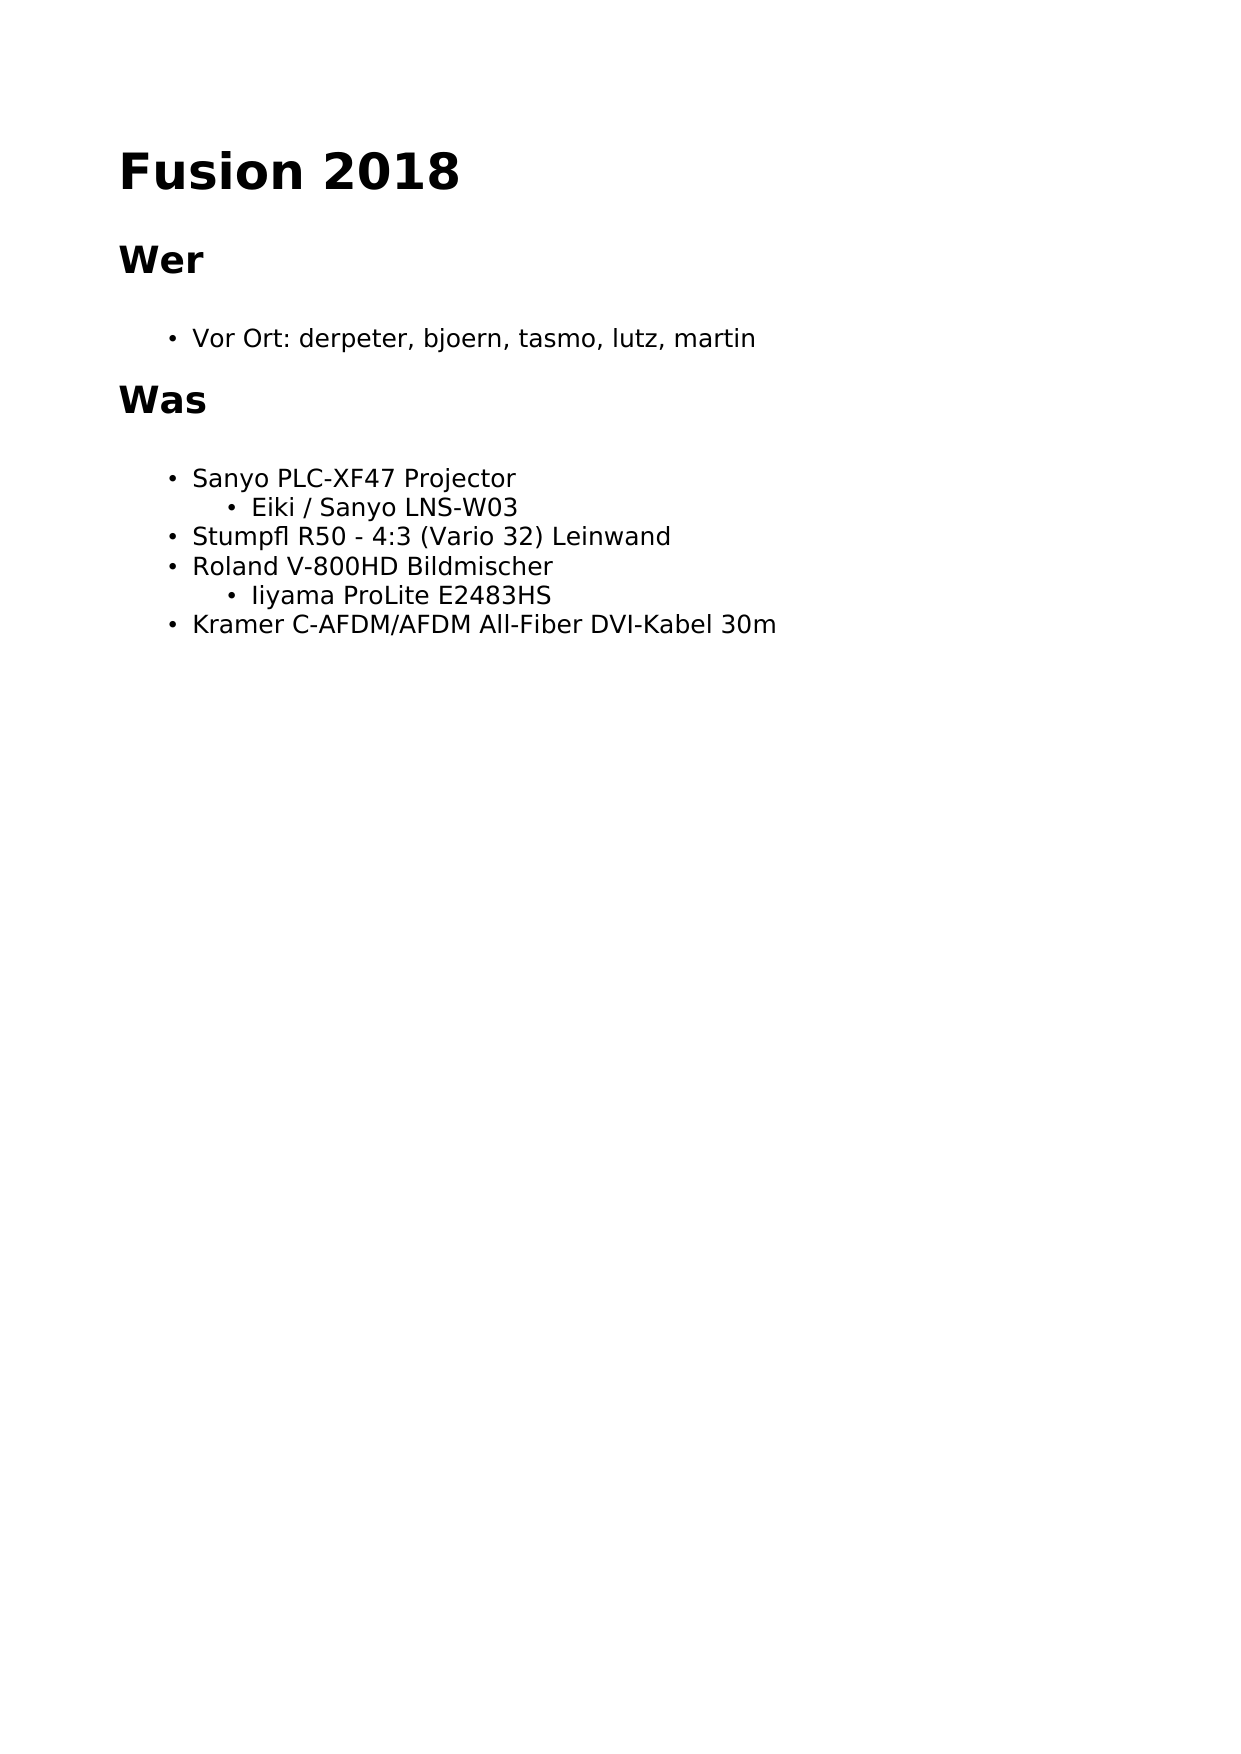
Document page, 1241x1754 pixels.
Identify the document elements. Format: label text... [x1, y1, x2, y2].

list Stumpfl R50 - 4:3 (Vario 32) Leinwand [177, 523, 1122, 552]
subtitle Was [118, 379, 1122, 422]
list Eiki / Sanyo LNS-W03 [236, 493, 1122, 523]
subtitle Fusion 2018 [118, 143, 1122, 201]
list Kramer C-AFDM/AFDM All-Fiber DVI-Kabel 30m [177, 610, 1122, 639]
list Sanyo PLC-XF47 Projector [177, 464, 1122, 493]
list Iiyama ProLite E2483HS [236, 581, 1122, 610]
list Roland V-800HD Bildmischer [177, 552, 1122, 581]
subtitle Wer [118, 239, 1122, 282]
list Vor Ort: derpeter, bjoern, tasmo, lutz, martin [177, 324, 1122, 354]
